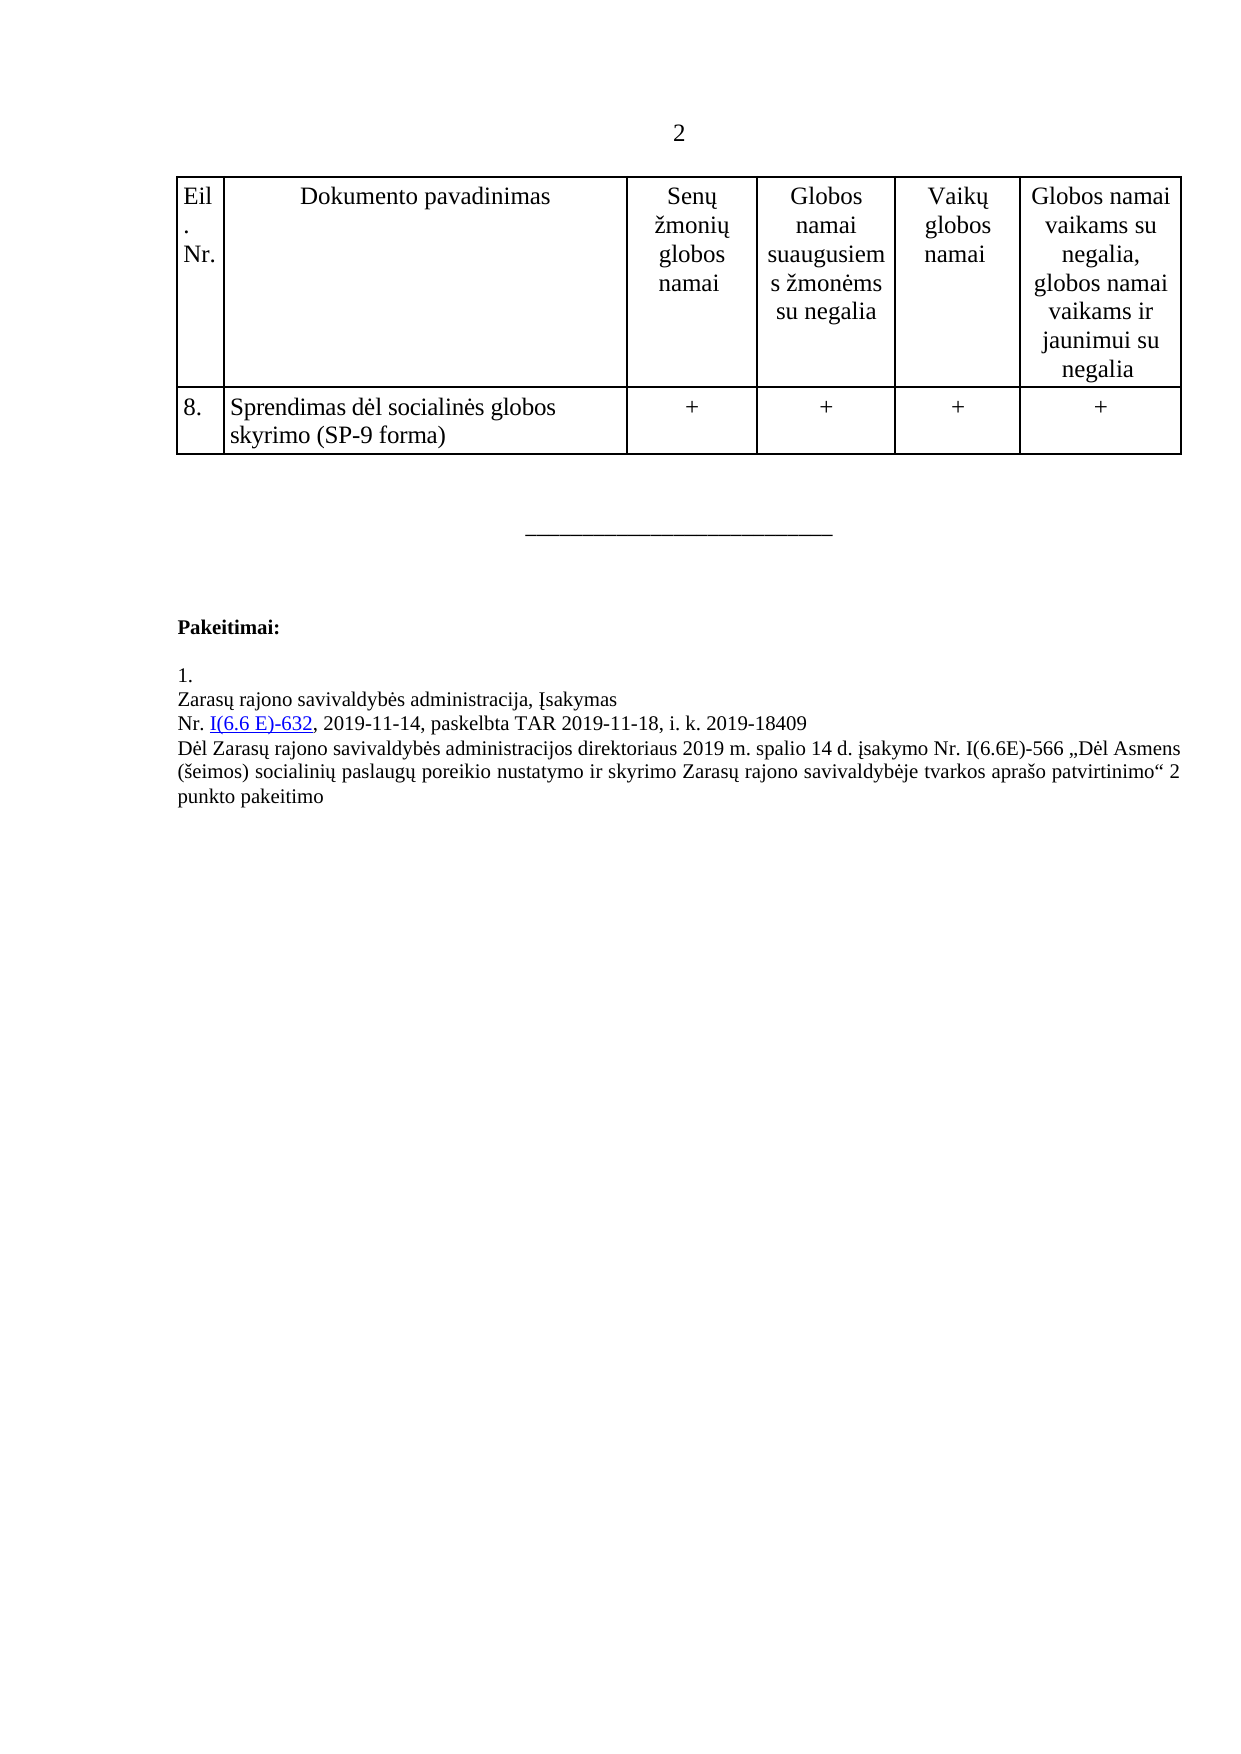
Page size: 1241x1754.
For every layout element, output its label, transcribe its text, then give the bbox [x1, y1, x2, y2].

table_cell + [1021, 388, 1180, 453]
text Zarasų rajono savivaldybės administracija, Įsakymas [177, 687, 1181, 711]
table_header Globos namai suaugusiems žmonėms su negalia [758, 178, 894, 386]
table_cell + [628, 388, 756, 453]
table_cell + [758, 388, 894, 453]
text Pakeitimai: [177, 615, 1181, 639]
table_header Senų žmonių globos namai [628, 178, 756, 386]
table_header Vaikų globos namai [896, 178, 1019, 386]
table_cell 8. [178, 388, 223, 453]
text Nr. I(6.6 E)-632, 2019-11-14, paskelbta TAR 2019-11-18, i. k. 2019-18409 [177, 711, 1181, 735]
table_cell Sprendimas dėl socialinės globos skyrimo (SP-9 forma) [225, 388, 626, 453]
table_cell + [896, 388, 1019, 453]
table_header Eil. Nr. [178, 178, 223, 386]
text ___________________________ [177, 511, 1181, 539]
text Dėl Zarasų rajono savivaldybės administracijos direktoriaus 2019 m. spalio 14 d. įsakymo Nr. I(6.6E)-566 „Dėl Asmens (šeimos) socialinių paslaugų poreikio nustatymo ir skyrimo Zarasų rajono savivaldybėje tvarkos aprašo patvirtinimo“ 2 punkto pakeitimo [177, 735, 1181, 808]
text 1. [177, 663, 1181, 687]
table_header Globos namai vaikams su negalia, globos namai vaikams ir jaunimui su negalia [1021, 178, 1180, 386]
table_header Dokumento pavadinimas [225, 178, 626, 386]
